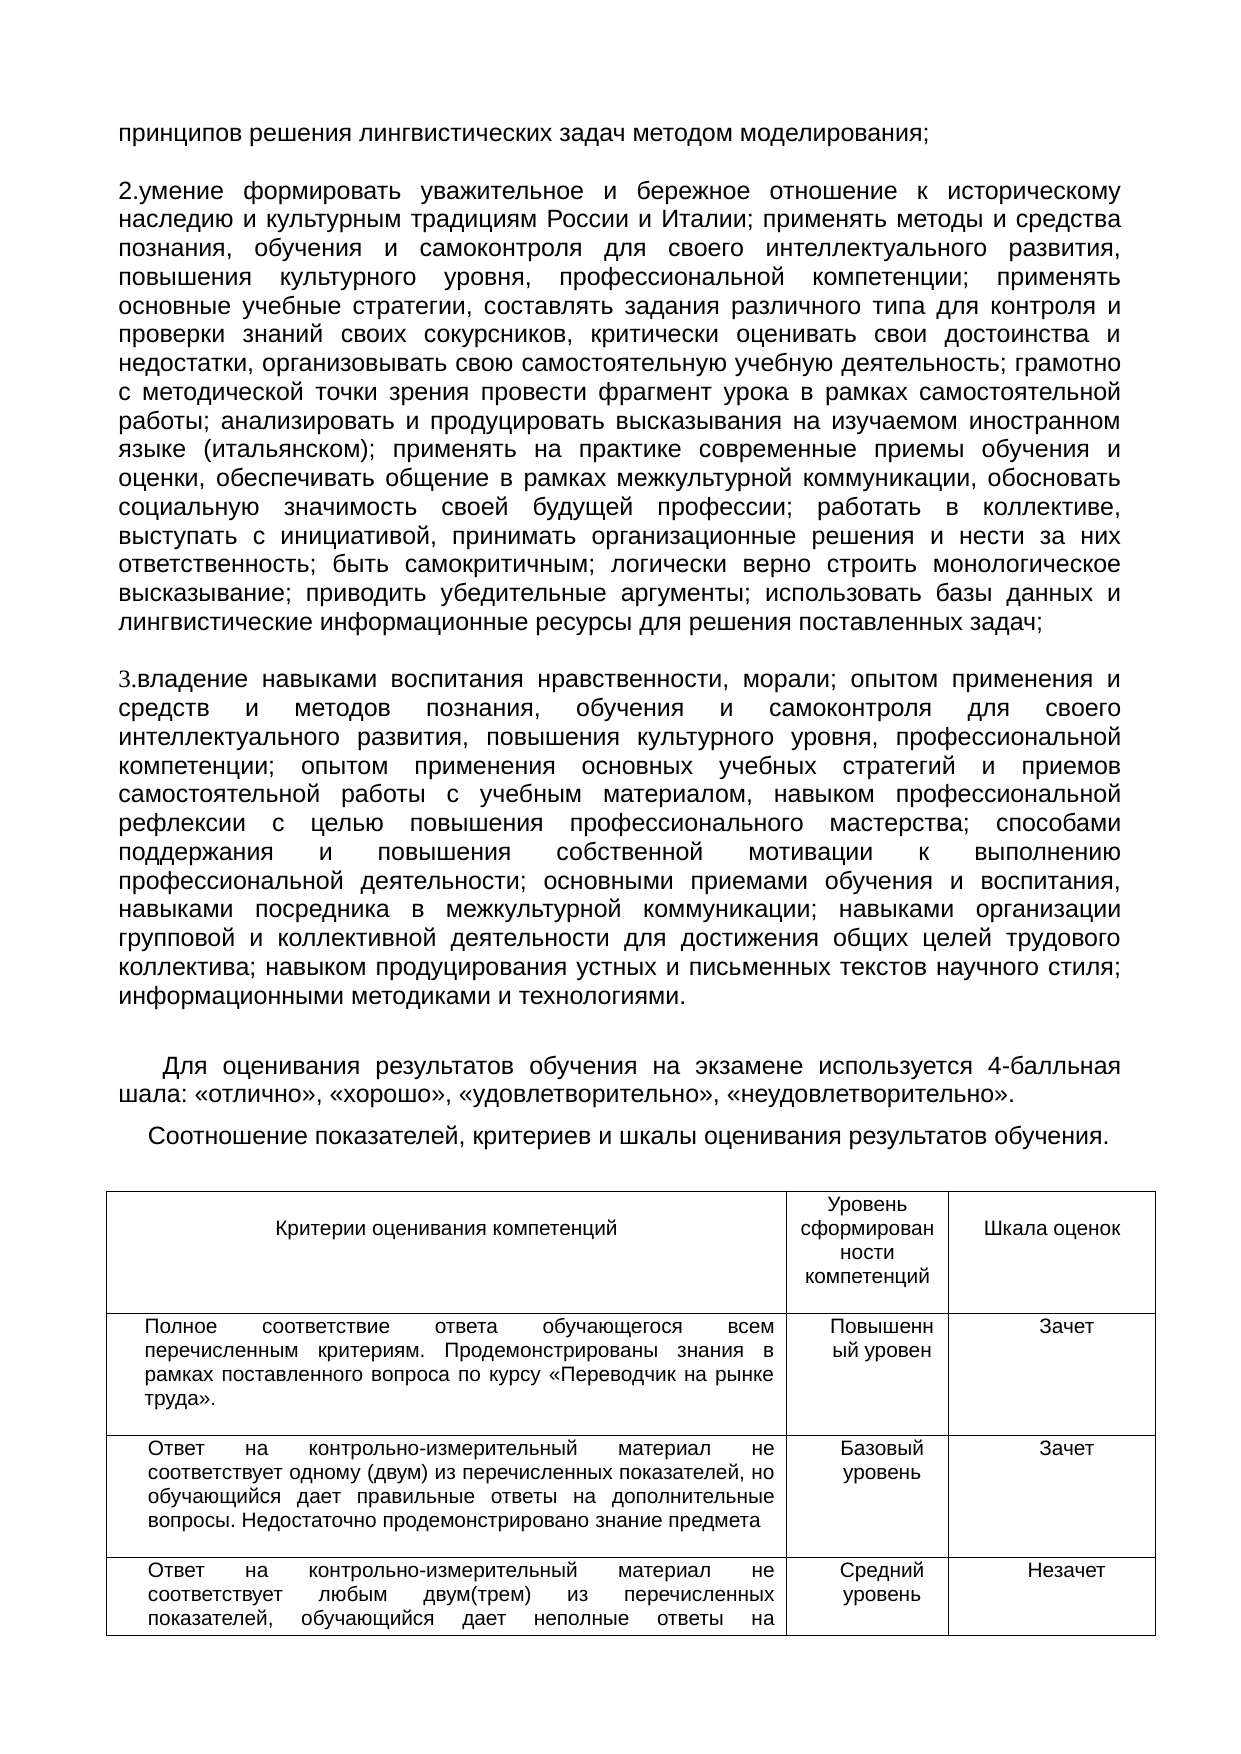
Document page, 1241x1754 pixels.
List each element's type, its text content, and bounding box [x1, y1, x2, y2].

table_cell Полное соответствие ответа обучающегося всем перечисленным критериям. Продемонстрированы знания в рамках поставленного вопроса по курсу «Переводчик на рынке труда». [107, 1314, 786, 1435]
table_header Шкала оценок [949, 1192, 1155, 1313]
table_cell Ответ на контрольно-измерительный материал не соответствует любым двум(трем) из перечисленных показателей, обучающийся дает неполные ответы на [107, 1558, 786, 1635]
table_cell Базовый уровень [787, 1436, 948, 1557]
table_cell Повышенный уровен [787, 1314, 948, 1435]
table_cell Незачет [949, 1558, 1155, 1635]
list умение формировать уважительное и бережное отношение к историческому наследию и культурным традициям России и Италии; применять методы и средства познания, обучения и самоконтроля для своего интеллектуального развития, повышения культурного уровня, профессиональной компетенции; применять основные учебные стратегии, составлять задания различного типа для контроля и проверки знаний своих сокурсников, критически оценивать свои достоинства и недостатки, организовывать свою самостоятельную учебную деятельность; грамотно с методической точки зрения провести фрагмент урока в рамках самостоятельной работы; анализировать и продуцировать высказывания на изучаемом иностранном языке (итальянском); применять на практике современные приемы обучения и оценки, обеспечивать общение в рамках межкультурной коммуникации, обосновать социальную значимость своей будущей профессии; работать в коллективе, выступать с инициативой, принимать организационные решения и нести за них ответственность; быть самокритичным; логически верно строить монологическое высказывание; приводить убедительные аргументы; использовать базы данных и лингвистические информационные ресурсы для решения поставленных задач; [118, 176, 1122, 636]
table_header Критерии оценивания компетенций [107, 1192, 786, 1313]
table_cell Зачет [949, 1436, 1155, 1557]
list принципов решения лингвистических задач методом моделирования; [118, 118, 1122, 147]
table_header Уровень сформированности компетенций [787, 1192, 948, 1313]
table_cell Зачет [949, 1314, 1155, 1435]
table_cell Ответ на контрольно-измерительный материал не соответствует одному (двум) из перечисленных показателей, но обучающийся дает правильные ответы на дополнительные вопросы. Недостаточно продемонстрировано знание предмета [107, 1436, 786, 1557]
list владение навыками воспитания нравственности, морали; опытом применения и средств и методов познания, обучения и самоконтроля для своего интеллектуального развития, повышения культурного уровня, профессиональной компетенции; опытом применения основных учебных стратегий и приемов самостоятельной работы с учебным материалом, навыком профессиональной рефлексии с целью повышения профессионального мастерства; способами поддержания и повышения собственной мотивации к выполнению профессиональной деятельности; основными приемами обучения и воспитания, навыками посредника в межкультурной коммуникации; навыками организации групповой и коллективной деятельности для достижения общих целей трудового коллектива; навыком продуцирования устных и письменных текстов научного стиля; информационными методиками и технологиями. [118, 664, 1122, 1009]
text Соотношение показателей, критериев и шкалы оценивания результатов обучения. [148, 1121, 1122, 1149]
table_cell Средний уровень [787, 1558, 948, 1635]
text Для оценивания результатов обучения на экзамене используется 4-балльная шала: «отлично», «хорошо», «удовлетворительно», «неудовлетворительно». [118, 1051, 1122, 1108]
